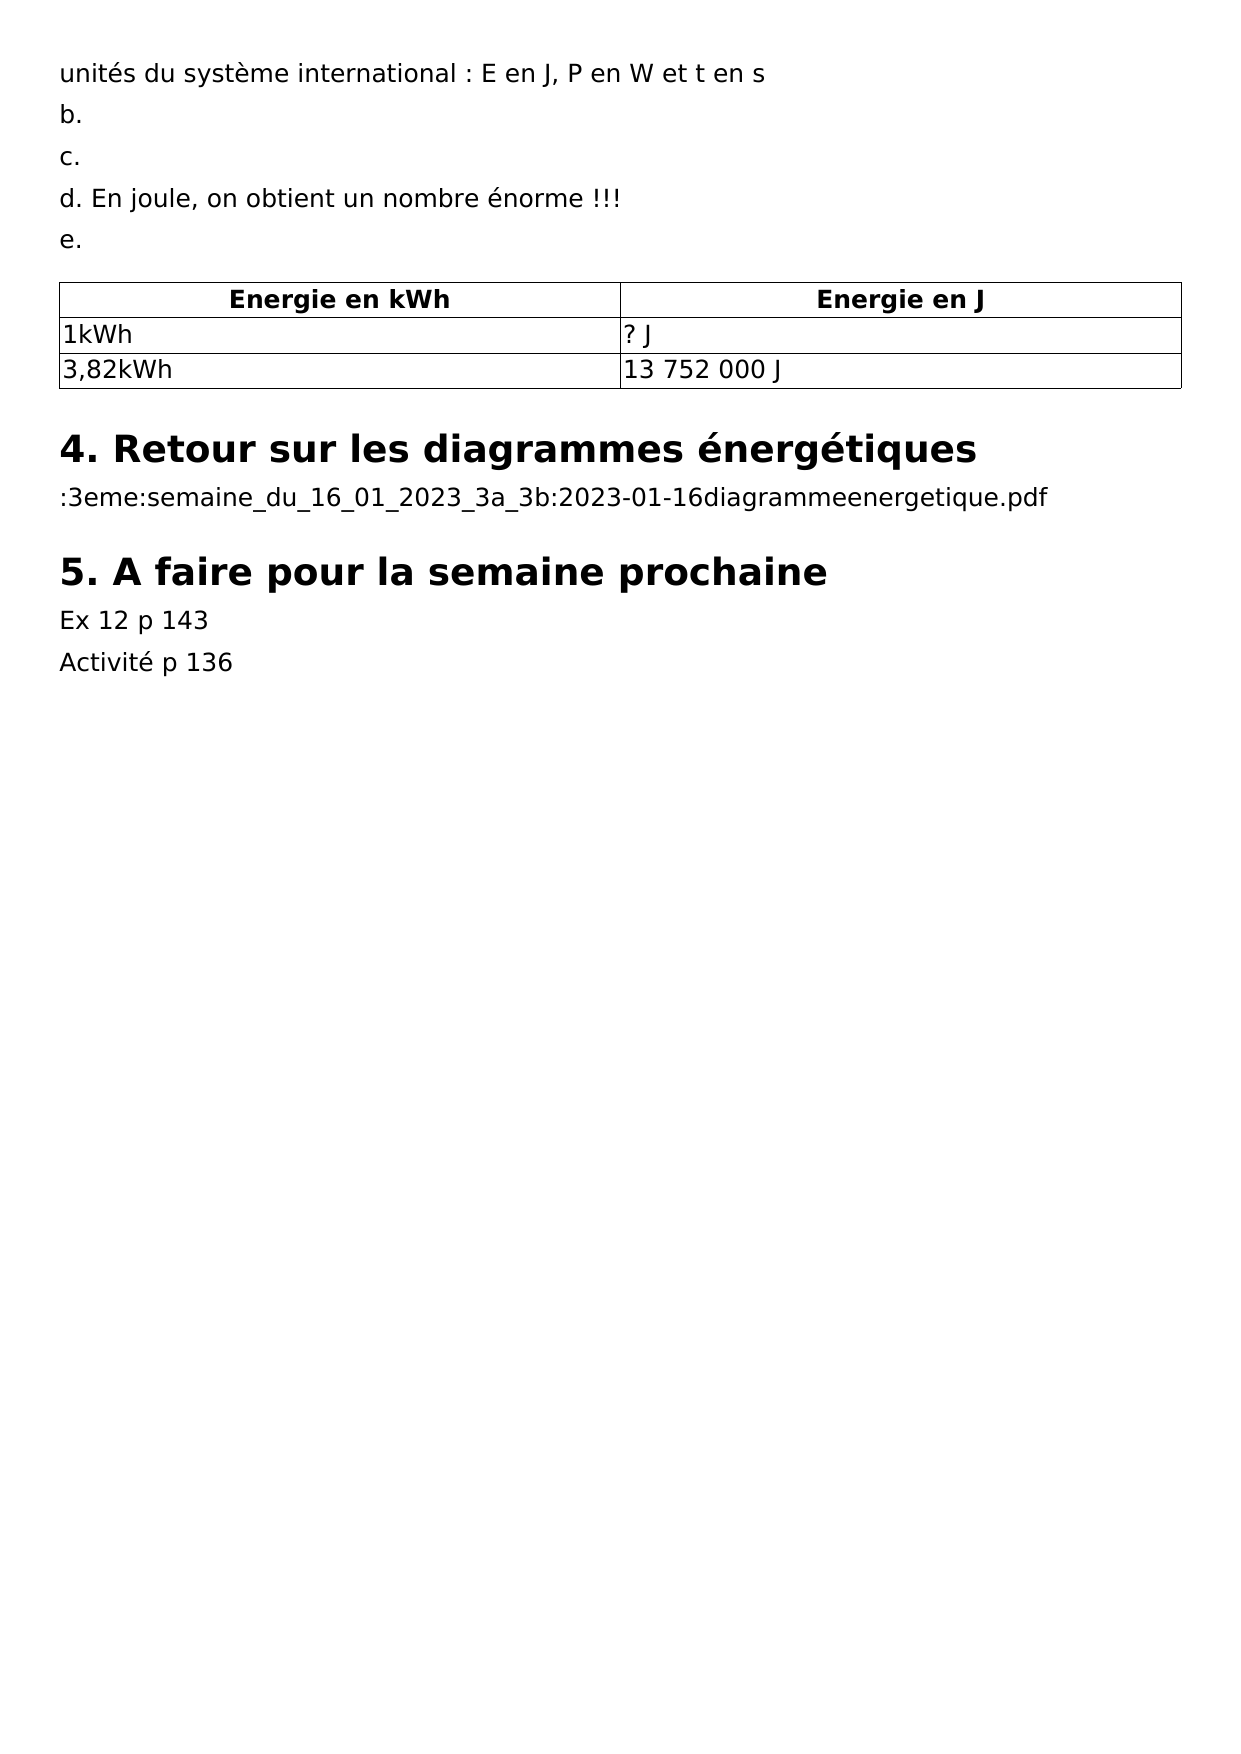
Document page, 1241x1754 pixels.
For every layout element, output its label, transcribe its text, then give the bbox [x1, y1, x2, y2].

text e. [59, 226, 1181, 255]
text Activité p 136 [59, 648, 1181, 677]
table_cell ? J [621, 318, 1181, 352]
text :3eme:semaine_du_16_01_2023_3a_3b:2023-01-16diagrammeenergetique.pdf [59, 483, 1181, 513]
table_cell 13 752 000 J [621, 354, 1181, 387]
table_header Energie en J [621, 283, 1181, 317]
text unités du système international : E en J, P en W et t en s [59, 59, 1181, 88]
text c. [59, 142, 1181, 172]
table_cell 3,82kWh [60, 354, 620, 387]
table_header Energie en kWh [60, 283, 620, 317]
text Ex 12 p 143 [59, 606, 1181, 636]
table_cell 1kWh [60, 318, 620, 352]
text b. [59, 101, 1181, 130]
subtitle 4. Retour sur les diagrammes énergétiques [59, 427, 1181, 471]
subtitle 5. A faire pour la semaine prochaine [59, 550, 1181, 594]
text d. En joule, on obtient un nombre énorme !!! [59, 184, 1181, 213]
